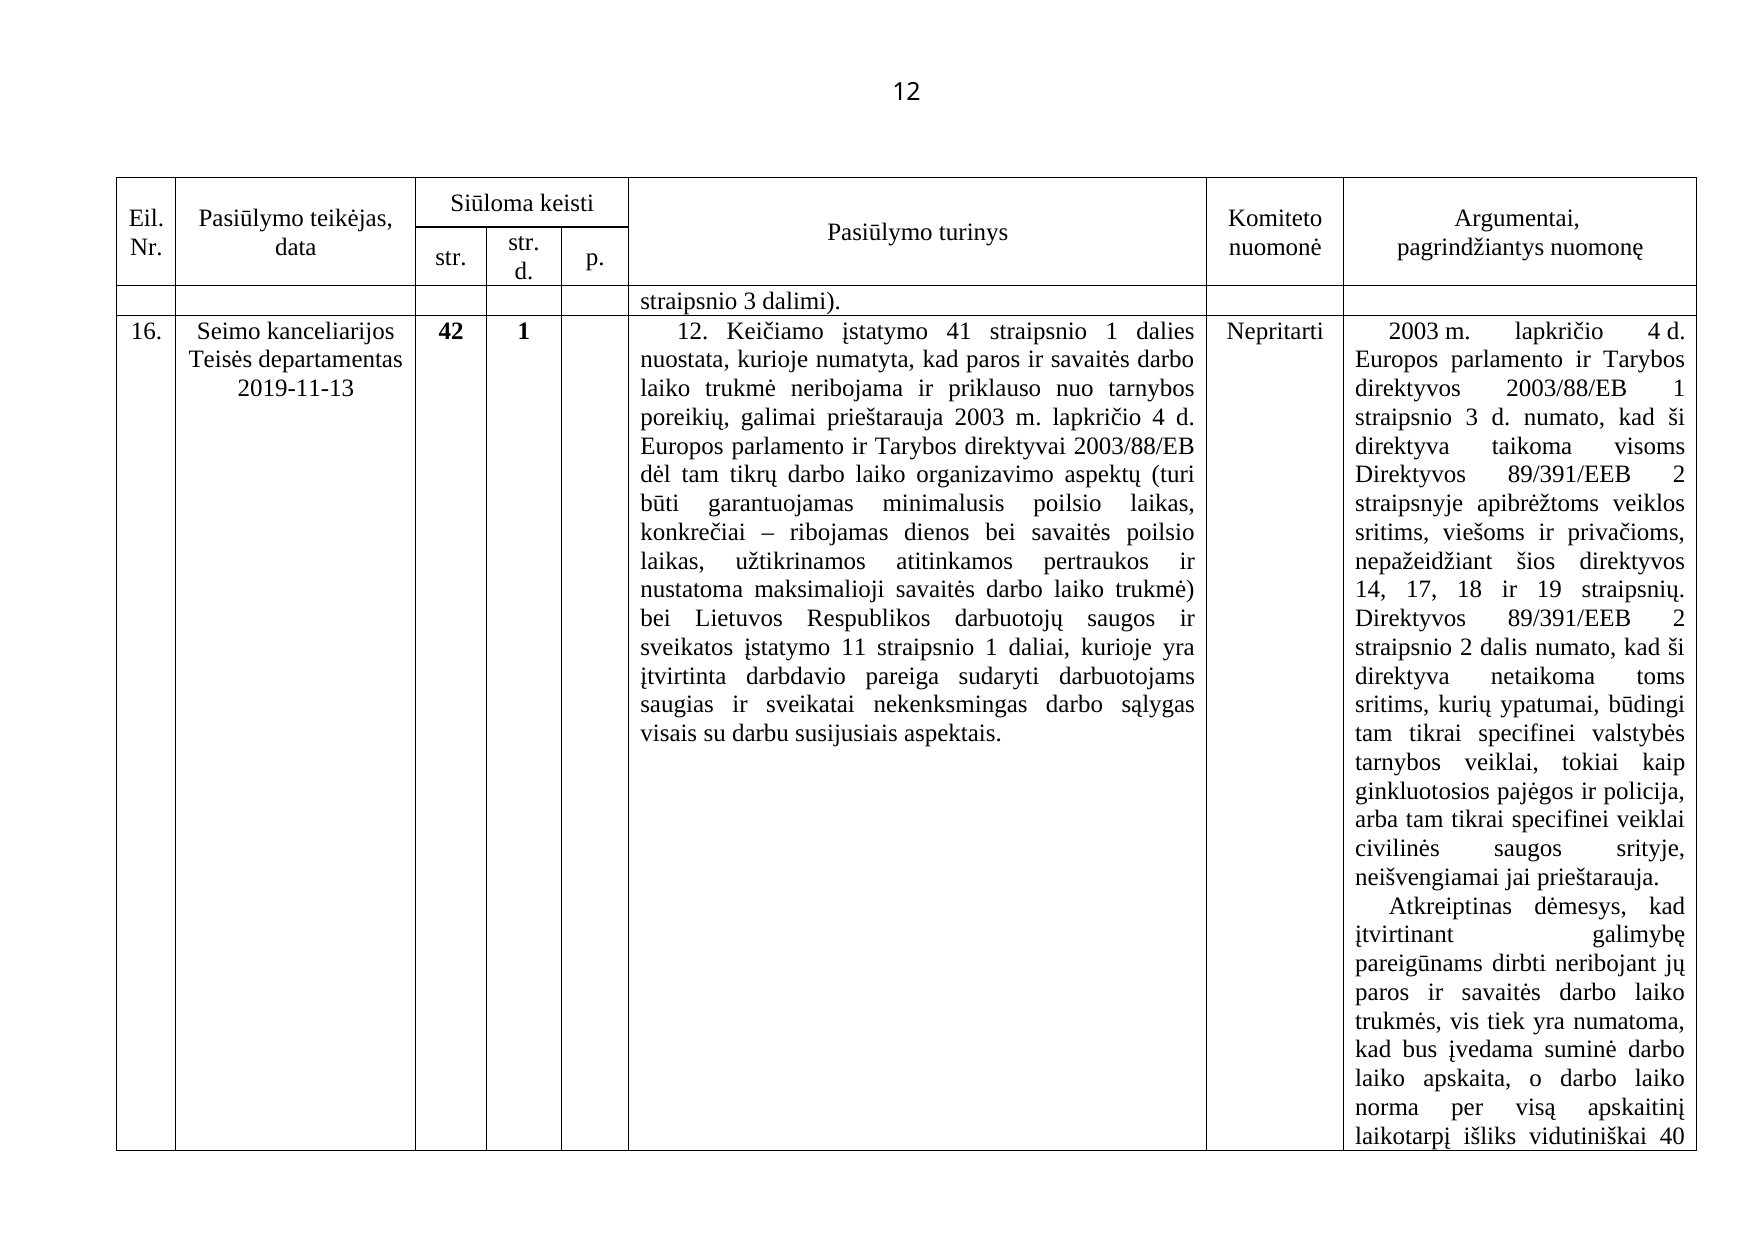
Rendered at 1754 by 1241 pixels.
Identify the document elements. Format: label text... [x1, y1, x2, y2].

table_cell straipsnio 3 dalimi). [629, 286, 1206, 315]
table_header Argumentai, pagrindžiantys nuomonę [1344, 178, 1696, 285]
table_cell [562, 286, 628, 315]
table_cell [487, 286, 561, 315]
table_header Siūloma keisti [416, 178, 628, 226]
table_cell [1344, 286, 1696, 315]
table_header Pasiūlymo turinys [629, 178, 1206, 285]
table_header Komiteto nuomonė [1207, 178, 1343, 285]
table_cell 12. Keičiamo įstatymo 41 straipsnio 1 dalies nuostata, kurioje numatyta, kad paros ir savaitės darbo laiko trukmė neribojama ir priklauso nuo tarnybos poreikių, galimai prieštarauja 2003 m. lapkričio 4 d. Europos parlamento ir Tarybos direktyvai 2003/88/EB dėl tam tikrų darbo laiko organizavimo aspektų (turi būti garantuojamas minimalusis poilsio laikas, konkrečiai – ribojamas dienos bei savaitės poilsio laikas, užtikrinamos atitinkamos pertraukos ir nustatoma maksimalioji savaitės darbo laiko trukmė) bei Lietuvos Respublikos darbuotojų saugos ir sveikatos įstatymo 11 straipsnio 1 daliai, kurioje yra įtvirtinta darbdavio pareiga sudaryti darbuotojams saugias ir sveikatai nekenksmingas darbo sąlygas visais su darbu susijusiais aspektais. [629, 316, 1206, 1149]
table_cell Seimo kanceliarijos Teisės departamentas 2019-11-13 [176, 316, 415, 1149]
table_cell str. d. [487, 228, 561, 285]
table_cell [416, 286, 486, 315]
table_cell p. [562, 228, 628, 285]
table_cell [117, 286, 175, 315]
table_cell [1207, 286, 1343, 315]
table_header Eil. Nr. [117, 178, 175, 285]
table_cell 42 [416, 316, 486, 1149]
table_cell 1 [487, 316, 561, 1149]
table_cell [562, 316, 628, 1149]
table_cell 16. [117, 316, 175, 1149]
table_cell Nepritarti [1207, 316, 1343, 1149]
table_cell [176, 286, 415, 315]
table_cell str. [416, 228, 486, 285]
table_header Pasiūlymo teikėjas, data [176, 178, 415, 285]
